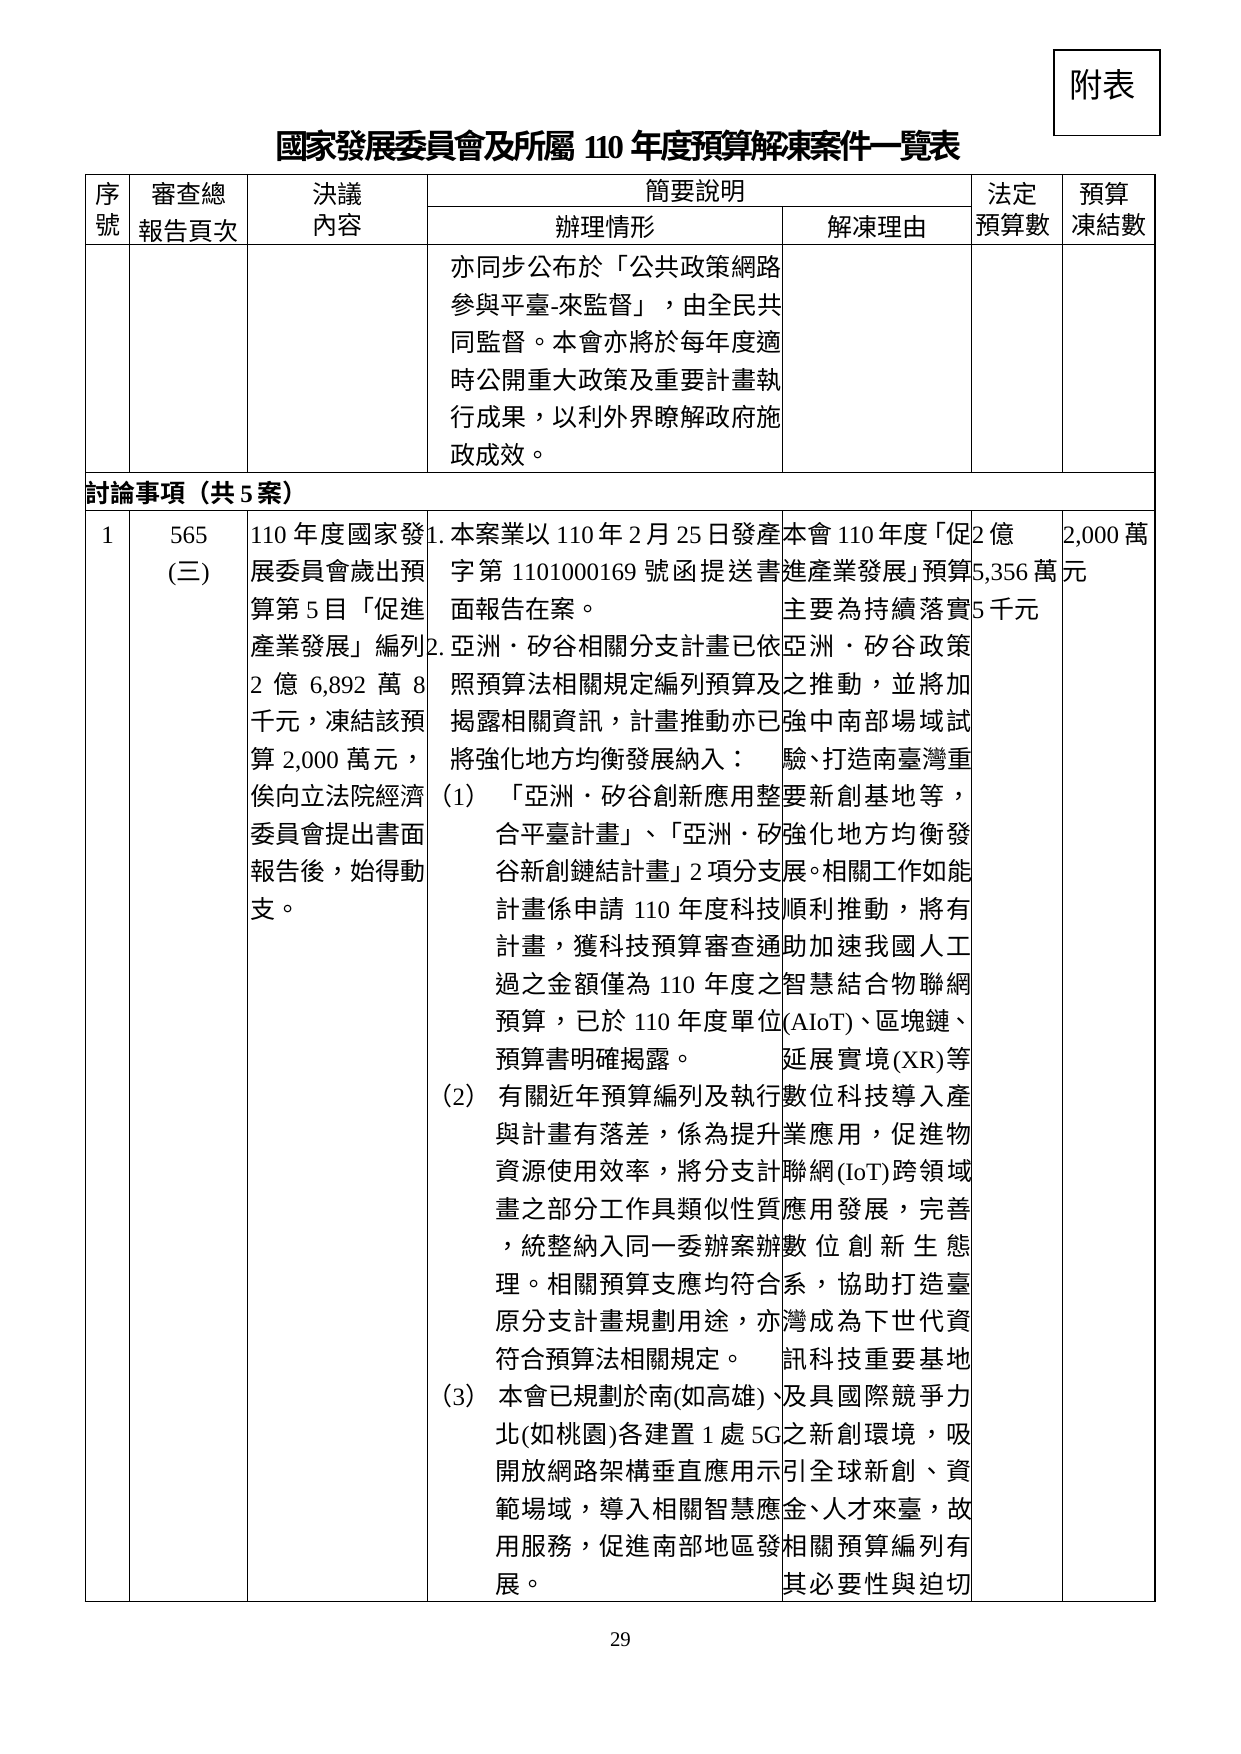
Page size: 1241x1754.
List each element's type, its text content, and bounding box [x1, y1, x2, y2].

table_cell 預算 凍結數 [1063, 175, 1154, 243]
table_cell 討論事項（共5案） [86, 473, 1154, 510]
table_cell [86, 245, 129, 472]
table_cell 序號 [86, 175, 129, 243]
table_cell 本會110年度「促進產業發展」預算主要為持續落實亞洲．矽谷政策之推動，並將加強中南部場域試驗、打造南臺灣重要新創基地等，強化地方均衡發展。相關工作如能順利推動，將有助加速我國人工智慧結合物聯網(AIoT)、區塊鏈、延展實境(XR)等數位科技導入產業應用，促進物聯網(IoT)跨領域應用發展，完善數位創新生態系，協助打造臺灣成為下世代資訊科技重要基地及具國際競爭力之新創環境，吸引全球新創、資金、人才來臺，故相關預算編列有其必要性與迫切性，敬請惠予支持並准予動支。 [783, 511, 971, 1601]
table_cell [248, 245, 427, 472]
table_cell 簡要說明 [428, 175, 971, 206]
table_cell 2億5,356萬5千元 [972, 511, 1062, 1601]
table_cell 110年度國家發展委員會歲出預算第5目「促進產業發展」編列2億6,892萬8千元，凍結該預算2,000萬元，俟向立法院經濟委員會提出書面報告後，始得動支。 [248, 511, 427, 1601]
table_cell 本案業以110年2月23日發綜字第1100800261號函提送書面報告在案。 為因應後疫情時代世界經濟秩序重整，掌握發展契機，本會研擬「國家發展計畫(110至113年)」，涵蓋「啟動經濟發展新模式2.0」、「營造全齡照顧的幸福社會」、「塑造均衡發展的樂活家園」及「創造世代安居的對外關係」四大政策主軸，並訂定總體經濟目標(經濟成長率、每人GDP、失業率、核心消費者物價上漲率)，由各部會落實推動，使臺灣成為全球經濟的關鍵力量、亂世中的福地。本計畫已奉行政院核定，並上網公告。 為具體落實國家發展相關政策，已將重大政策與各部會年度重要施政規劃，納入各部會所屬之個案計畫內，依三級管制制度(行政院管制、部會管制及自行管制)，以每季或每月等頻率追蹤及管考執行進度，各部會已依權責於部會官網定期公開重大政策與執行成果，同時各項重要計畫執行情形，亦同步公布於「公共政策網路參與平臺-來監督」，由全民共同監督。本會亦將於每年度適時公開重大政策及重要計畫執行成果，以利外界瞭解政府施政成效。 [428, 245, 782, 472]
table_cell 審查總 報告頁次 (項數) [130, 175, 247, 243]
table_header 國家發展委員會及所屬110年度預算解凍案件一覽表 [1055, 51, 1159, 135]
table_cell [972, 245, 1062, 472]
table_cell 1 [86, 511, 129, 1601]
table_cell 法定 預算數 [972, 175, 1062, 243]
table_cell 565 (三) [130, 511, 247, 1601]
table_cell [1063, 245, 1154, 472]
table_cell 辦理情形 [428, 207, 782, 243]
table_cell 本案業以110年2月25日發產字第1101000169號函提送書面報告在案。 亞洲．矽谷相關分支計畫已依照預算法相關規定編列預算及揭露相關資訊，計畫推動亦已將強化地方均衡發展納入： 「亞洲．矽谷創新應用整合平臺計畫」、「亞洲．矽谷新創鏈結計畫」2項分支計畫係申請 110 年度科技計畫，獲科技預算審查通過之金額僅為110 年度之預算，已於110年度單位預算書明確揭露。 有關近年預算編列及執行與計畫有落差，係為提升資源使用效率，將分支計畫之部分工作具類似性質，統整納入同一委辦案辦理。相關預算支應均符合原分支計畫規劃用途，亦符合預算法相關規定。 本會已規劃於南(如高雄)、北(如桃園)各建置1處5G開放網路架構垂直應用示範場域，導入相關智慧應用服務，促進南部地區發展。 囿於紙本三倍券商家加碼優惠較多等因素導致數位三倍券綁定比例較低，為提升民眾使用數位五倍券誘因，銀行行動支付業者提供高額加碼回饋、政府推出數位標章、開放國內電商平台、發行好食券等，目前數位綁定人數已大幅超越去(109)年推動數位三倍券全期之人數。此外，依資策會資料顯示109年行動支付增加42.2%，足見疫情改變付款方式，預期110年將更加活絡。為能反映社會大眾使用行動支付情形，經跨部會研商，未來將同時公布既有公式結果及以總人口數為分母之調查結果，供各界參考。 [428, 511, 782, 1601]
table_cell [130, 245, 247, 472]
table_cell 本會務實規劃國家發展計畫，擘劃國家發展方向與策略，並定期追蹤、管考，展現政府落實各項政策的決心，期望透過國家發展計畫的推動，加速建設臺灣，為國家永續發展持續超前部署。 本項歲出預算，本會已秉持撙節支出的原則，覈實編列。考量國家發展計畫之規劃推動，攸關國家未來發展，本項支出實屬必要，敬請惠予支持並准予動支。 [783, 245, 971, 472]
table_cell 解凍理由 [783, 207, 971, 243]
table_header 國家發展委員會及所屬110年度預算解凍案件一覽表 [85, 130, 1155, 174]
table_cell 2,000萬元 [1063, 511, 1154, 1601]
table_cell 決議 內容 [248, 175, 427, 243]
